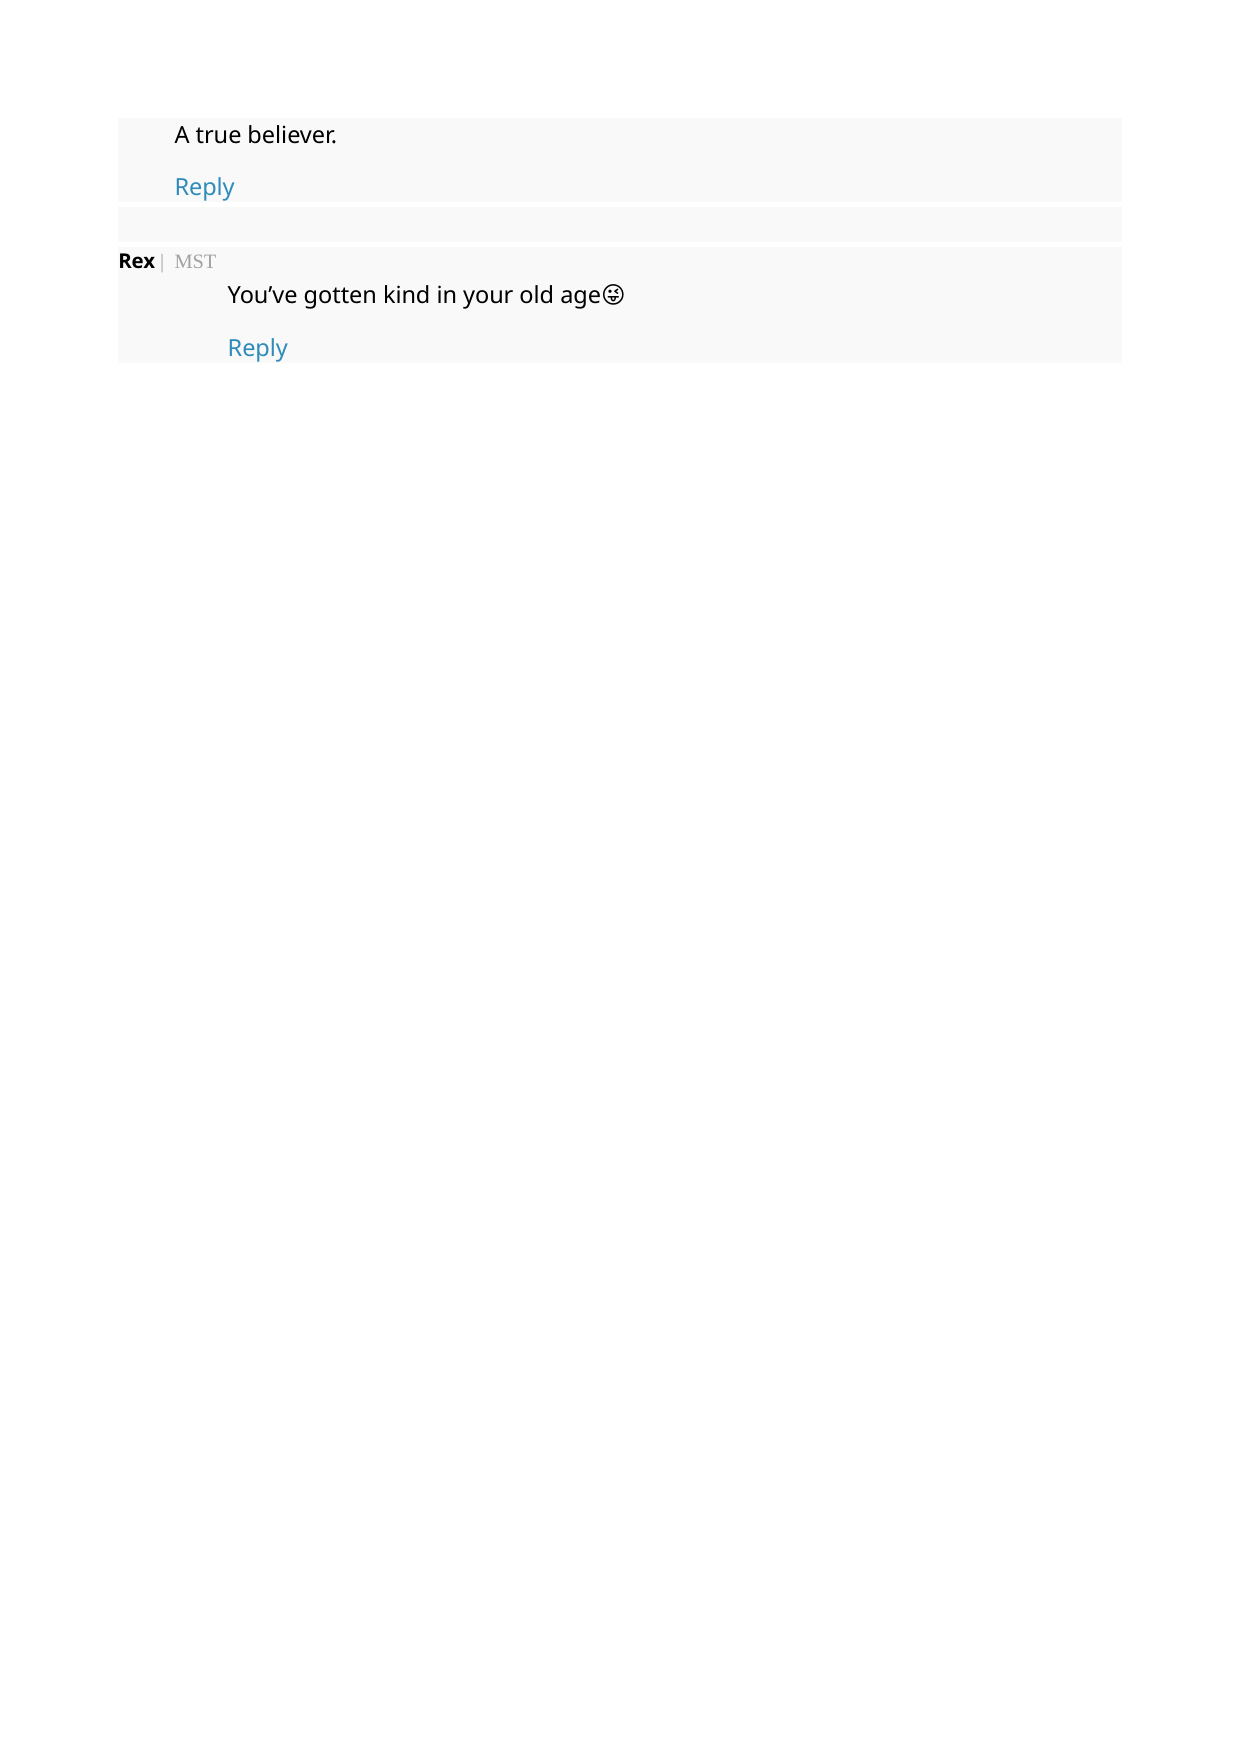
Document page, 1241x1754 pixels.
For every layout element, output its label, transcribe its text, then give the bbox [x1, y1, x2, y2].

list Reply [174, 171, 1122, 202]
list You’ve gotten kind in your old age😜 [227, 279, 1122, 311]
list Rex | MST [118, 247, 1122, 275]
list A true believer. [174, 118, 1122, 150]
list Reply [227, 331, 1122, 363]
